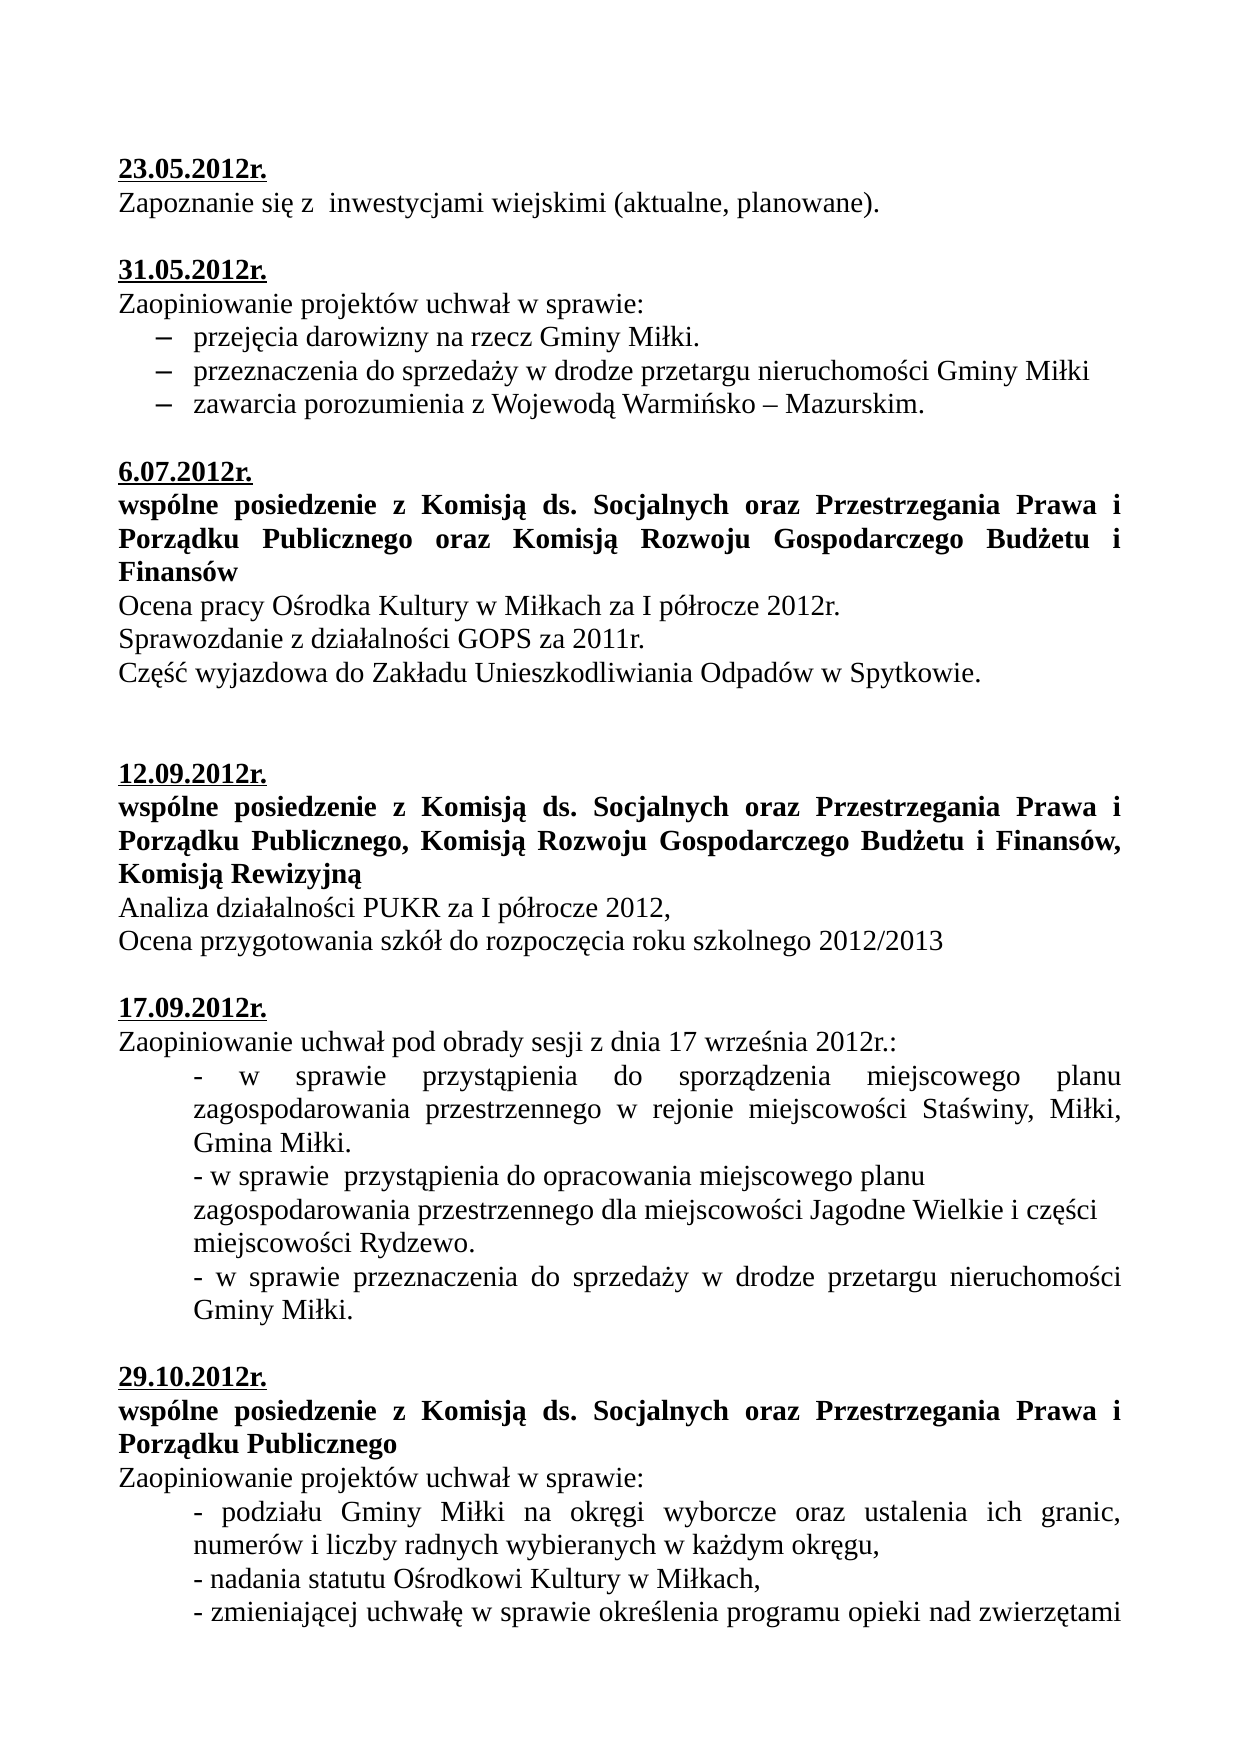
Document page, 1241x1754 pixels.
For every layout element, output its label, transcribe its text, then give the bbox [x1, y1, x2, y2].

list - w sprawie przystąpienia do sporządzenia miejscowego planu zagospodarowania przestrzennego w rejonie miejscowości Staświny, Miłki, Gmina Miłki. [156, 1058, 1122, 1158]
text wspólne posiedzenie z Komisją ds. Socjalnych oraz Przestrzegania Prawa i Porządku Publicznego [118, 1393, 1122, 1460]
text Część wyjazdowa do Zakładu Unieszkodliwiania Odpadów w Spytkowie. [118, 655, 1122, 689]
text 29.10.2012r. [118, 1359, 1122, 1393]
text 6.07.2012r. [118, 454, 1122, 487]
text Zapoznanie się z inwestycjami wiejskimi (aktualne, planowane). [118, 185, 1122, 219]
text 23.05.2012r. [118, 152, 1122, 185]
text Zaopiniowanie projektów uchwał w sprawie: [118, 286, 1122, 319]
text Ocena przygotowania szkół do rozpoczęcia roku szkolnego 2012/2013 [118, 923, 1122, 957]
text Zaopiniowanie uchwał pod obrady sesji z dnia 17 września 2012r.: [118, 1024, 1122, 1058]
text wspólne posiedzenie z Komisją ds. Socjalnych oraz Przestrzegania Prawa i Porządku Publicznego oraz Komisją Rozwoju Gospodarczego Budżetu i Finansów [118, 487, 1122, 588]
list przejęcia darowizny na rzecz Gminy Miłki. [156, 319, 1122, 353]
list - nadania statutu Ośrodkowi Kultury w Miłkach, [156, 1561, 1122, 1594]
text Sprawozdanie z działalności GOPS za 2011r. [118, 622, 1122, 655]
text Zaopiniowanie projektów uchwał w sprawie: [118, 1460, 1122, 1494]
list zawarcia porozumienia z Wojewodą Warmińsko – Mazurskim. [156, 387, 1122, 420]
text Ocena pracy Ośrodka Kultury w Miłkach za I półrocze 2012r. [118, 588, 1122, 622]
list - zmieniającej uchwałę w sprawie określenia programu opieki nad zwierzętami [156, 1594, 1122, 1628]
text 17.09.2012r. [118, 991, 1122, 1024]
text wspólne posiedzenie z Komisją ds. Socjalnych oraz Przestrzegania Prawa i Porządku Publicznego, Komisją Rozwoju Gospodarczego Budżetu i Finansów, Komisją Rewizyjną [118, 789, 1122, 890]
text Analiza działalności PUKR za I półrocze 2012, [118, 890, 1122, 923]
list - w sprawie przystąpienia do opracowania miejscowego planu zagospodarowania przestrzennego dla miejscowości Jagodne Wielkie i części miejscowości Rydzewo. [156, 1158, 1122, 1259]
list - w sprawie przeznaczenia do sprzedaży w drodze przetargu nieruchomości Gminy Miłki. [156, 1259, 1122, 1326]
list - podziału Gminy Miłki na okręgi wyborcze oraz ustalenia ich granic, numerów i liczby radnych wybieranych w każdym okręgu, [156, 1494, 1122, 1561]
list przeznaczenia do sprzedaży w drodze przetargu nieruchomości Gminy Miłki [156, 353, 1122, 387]
text 12.09.2012r. [118, 756, 1122, 789]
text 31.05.2012r. [118, 252, 1122, 286]
